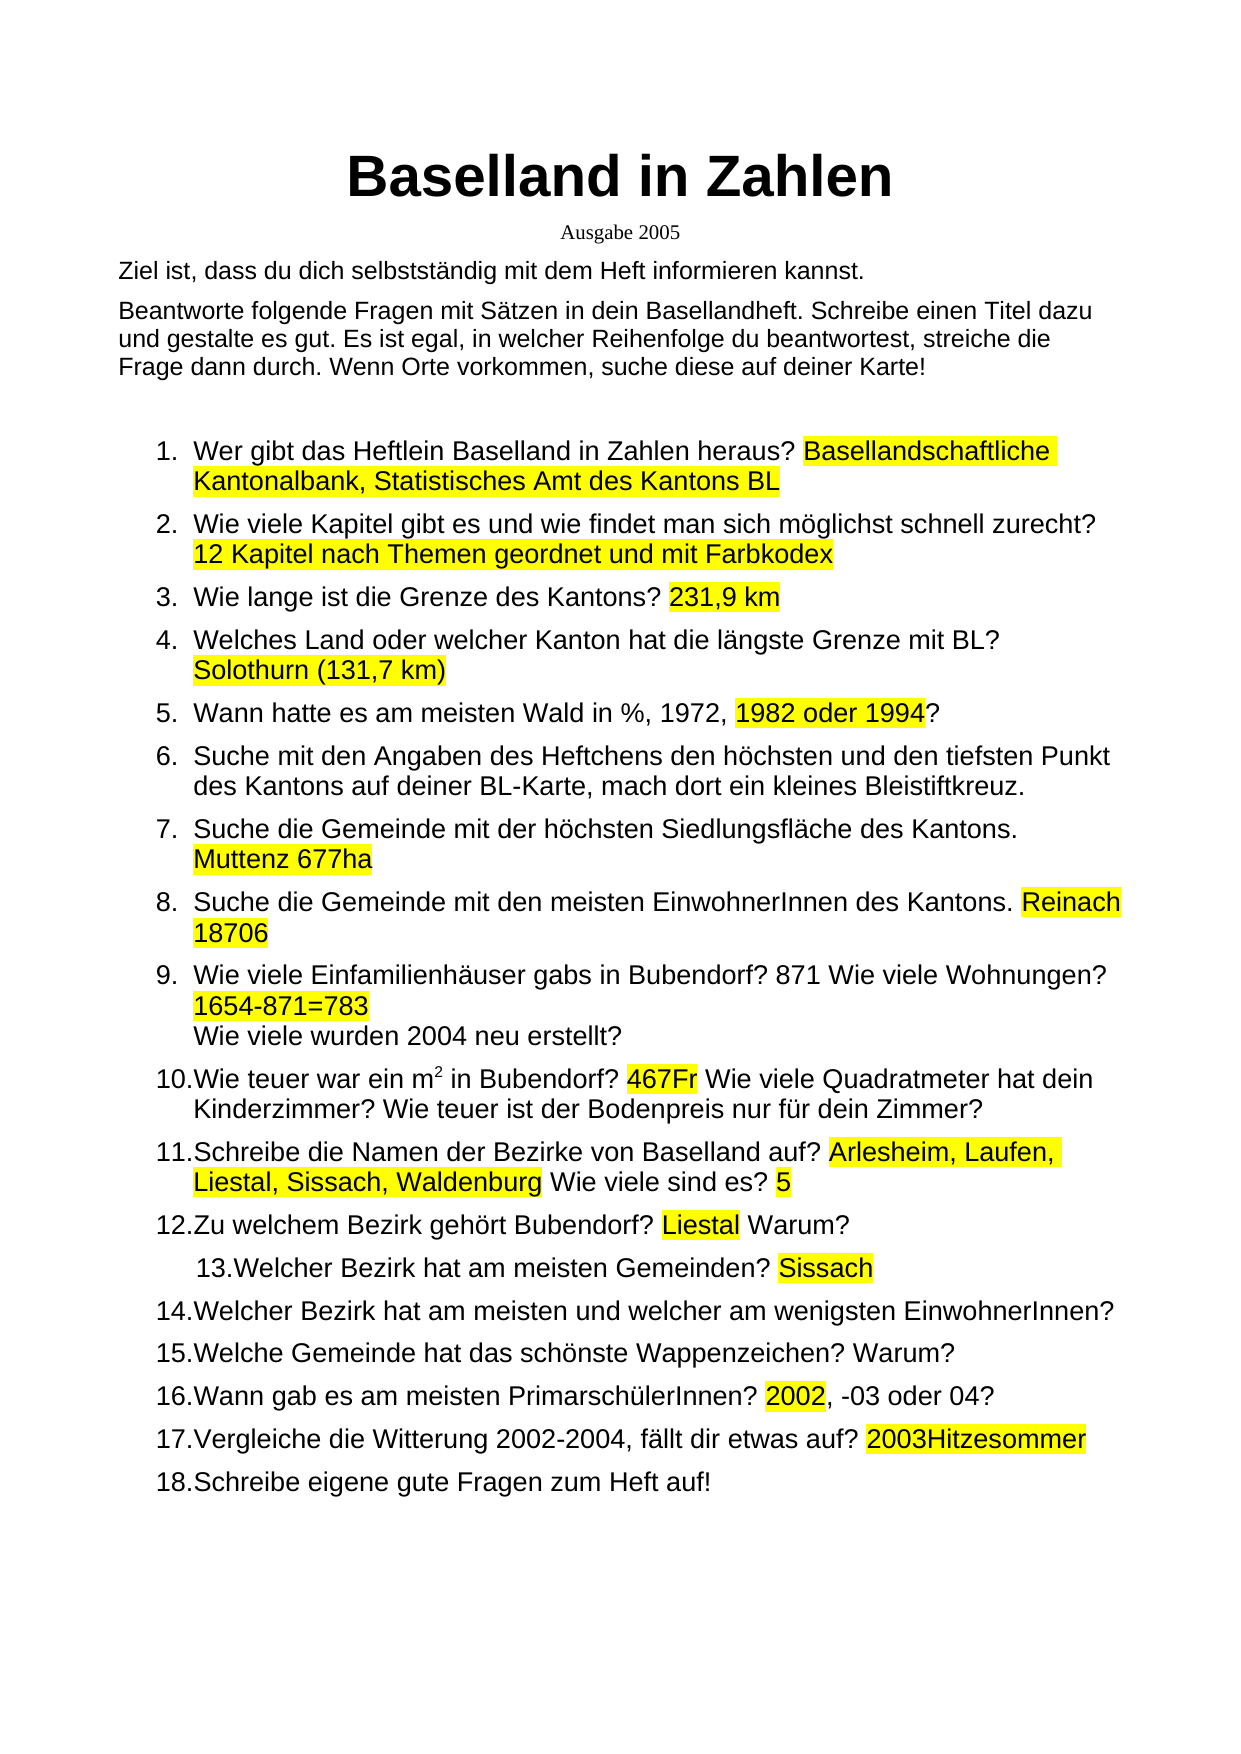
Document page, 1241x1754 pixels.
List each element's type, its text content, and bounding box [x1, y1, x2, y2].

text Beantworte folgende Fragen mit Sätzen in dein Basellandheft. Schreibe einen Titel dazu und gestalte es gut. Es ist egal, in welcher Reihenfolge du beantwortest, streiche die Frage dann durch. Wenn Orte vorkommen, suche diese auf deiner Karte! [118, 297, 1122, 381]
list Wie lange ist die Grenze des Kantons? 231,9 km [156, 582, 1122, 612]
list Schreibe die Namen der Bezirke von Baselland auf? Arlesheim, Laufen, Liestal, Sissach, Waldenburg Wie viele sind es? 5 [156, 1137, 1122, 1197]
subtitle Baselland in Zahlen [118, 143, 1122, 208]
list Wie viele Einfamilienhäuser gabs in Bubendorf? 871 Wie viele Wohnungen? 1654-871=783 Wie viele wurden 2004 neu erstellt? [156, 960, 1122, 1051]
list Wann gab es am meisten PrimarschülerInnen? 2002, -03 oder 04? [156, 1381, 1122, 1412]
list Welche Gemeinde hat das schönste Wappenzeichen? Warum? [156, 1338, 1122, 1369]
list Suche die Gemeinde mit der höchsten Siedlungsfläche des Kantons. Muttenz 677ha [156, 814, 1122, 875]
list Wann hatte es am meisten Wald in %, 1972, 1982 oder 1994? [156, 698, 1122, 728]
list Suche die Gemeinde mit den meisten EinwohnerInnen des Kantons. Reinach 18706 [156, 887, 1122, 948]
list Welches Land oder welcher Kanton hat die längste Grenze mit BL? Solothurn (131,7 km) [156, 625, 1122, 686]
list Wer gibt das Heftlein Baselland in Zahlen heraus? Basellandschaftliche Kantonalbank, Statistisches Amt des Kantons BL [156, 436, 1122, 497]
text Ausgabe 2005 [118, 221, 1122, 244]
list Zu welchem Bezirk gehört Bubendorf? Liestal Warum? [156, 1210, 1122, 1240]
list Schreibe eigene gute Fragen zum Heft auf! [156, 1467, 1122, 1497]
list Welcher Bezirk hat am meisten Gemeinden? Sissach [196, 1253, 1122, 1283]
text Ziel ist, dass du dich selbstständig mit dem Heft informieren kannst. [118, 256, 1122, 284]
list Vergleiche die Witterung 2002-2004, fällt dir etwas auf? 2003Hitzesommer [156, 1424, 1122, 1454]
list Welcher Bezirk hat am meisten und welcher am wenigsten EinwohnerInnen? [156, 1296, 1122, 1326]
list Suche mit den Angaben des Heftchens den höchsten und den tiefsten Punkt des Kantons auf deiner BL-Karte, mach dort ein kleines Bleistiftkreuz. [156, 741, 1122, 802]
list Wie teuer war ein m2 in Bubendorf? 467Fr Wie viele Quadratmeter hat dein Kinderzimmer? Wie teuer ist der Bodenpreis nur für dein Zimmer? [156, 1064, 1122, 1124]
list Wie viele Kapitel gibt es und wie findet man sich möglichst schnell zurecht? 12 Kapitel nach Themen geordnet und mit Farbkodex [156, 509, 1122, 570]
